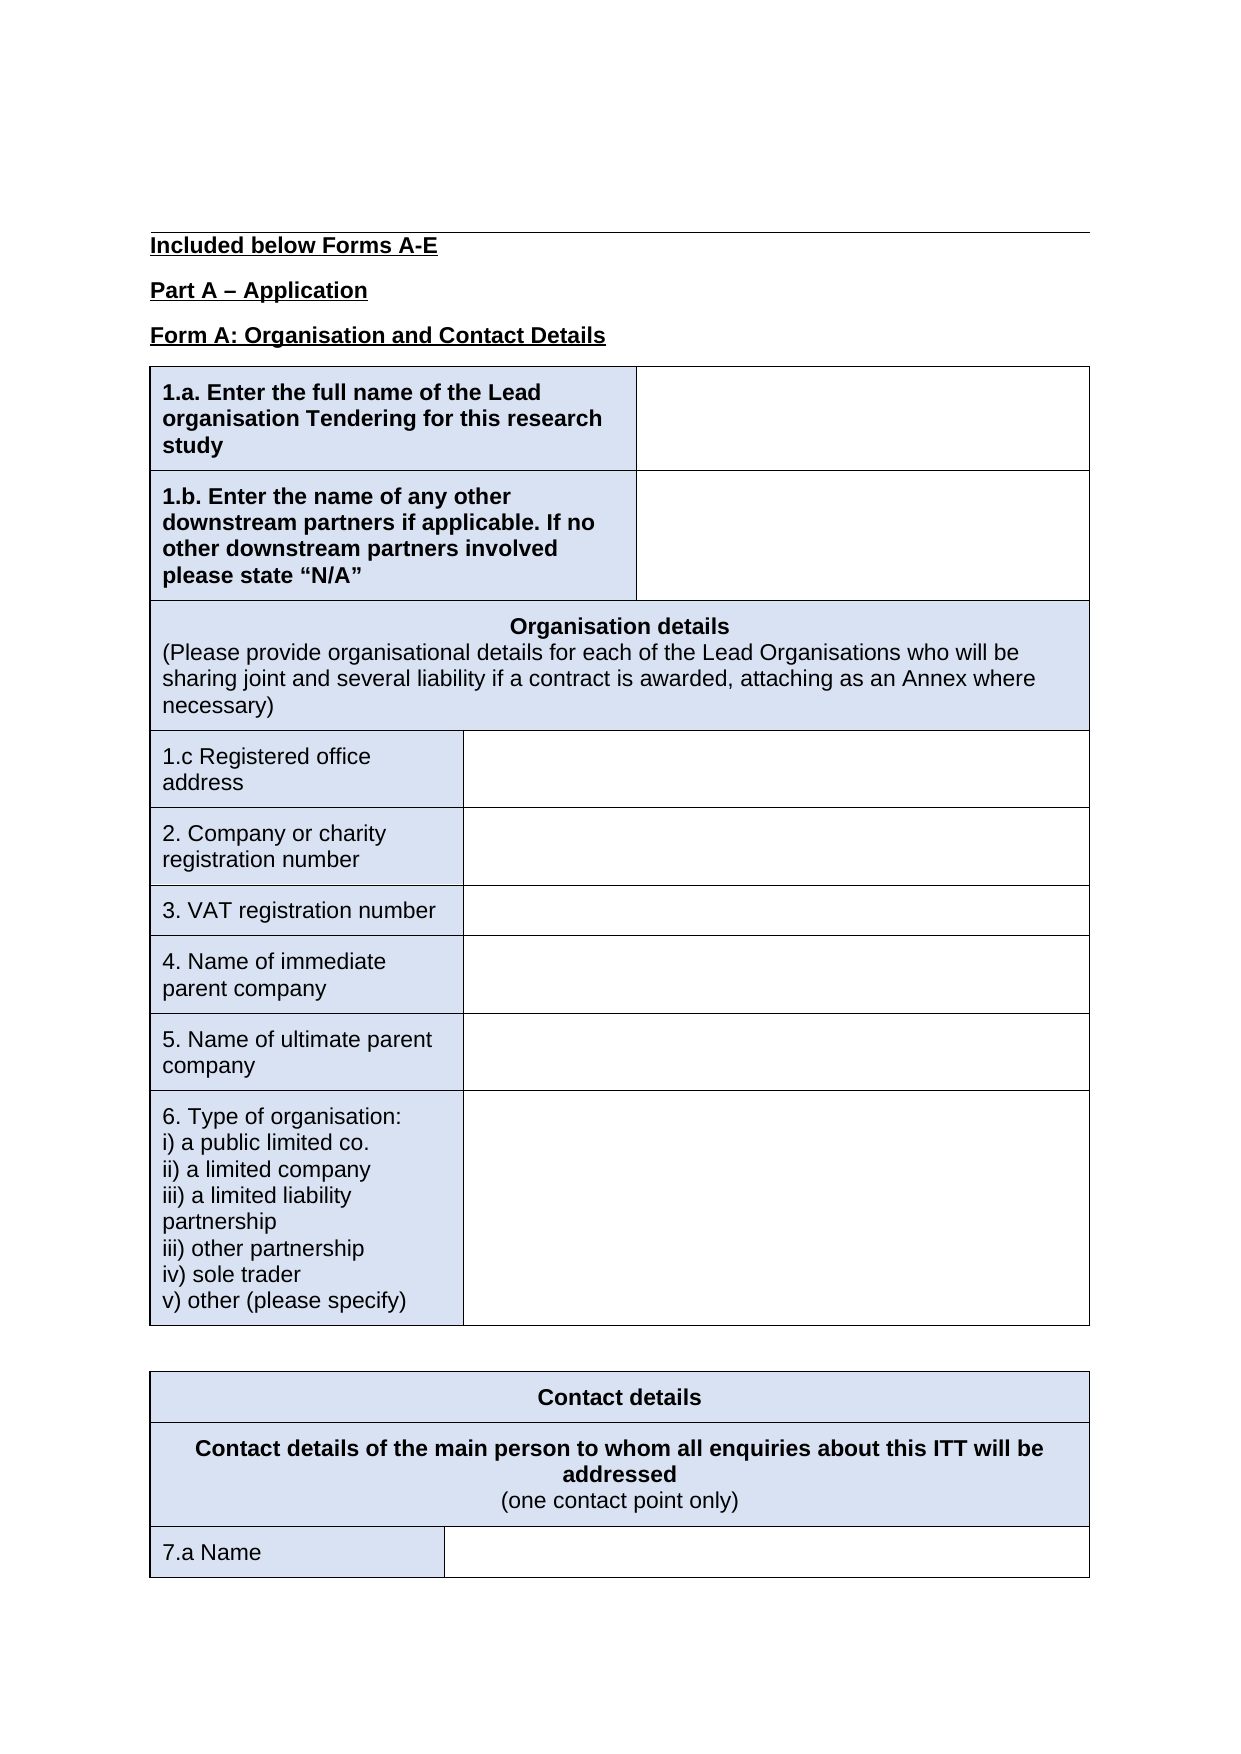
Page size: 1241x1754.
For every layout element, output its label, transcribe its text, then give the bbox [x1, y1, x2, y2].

table_cell Contact details of the main person to whom all enquiries about this ITT will be addressed (one contact point only) [151, 1423, 1089, 1526]
table_cell [464, 731, 1089, 807]
table_header Contact details [151, 1372, 1089, 1422]
table_cell 4. Name of immediate parent company [151, 936, 463, 1013]
text Part A – Application [150, 277, 1090, 303]
table_cell 2. Company or charity registration number [151, 808, 463, 884]
table_cell 1.c Registered office address [151, 731, 463, 807]
table_cell 3. VAT registration number [151, 886, 463, 935]
table_cell Organisation details (Please provide organisational details for each of the Lead Organisations who will be sharing joint and several liability if a contract is awarded, attaching as an Annex where necessary) [151, 601, 1089, 730]
table_cell [464, 936, 1089, 1013]
table_cell 6. Type of organisation: i) a public limited co. ii) a limited company iii) a limited liability partnership iii) other partnership iv) sole trader v) other (please specify) [151, 1091, 463, 1325]
table_cell [445, 1527, 1089, 1577]
table_cell [464, 1014, 1089, 1090]
table_cell [464, 886, 1089, 935]
table_cell [464, 808, 1089, 884]
table_header [637, 367, 1089, 470]
table_cell 5. Name of ultimate parent company [151, 1014, 463, 1090]
table_cell 1.b. Enter the name of any other downstream partners if applicable. If no other downstream partners involved please state “N/A” [151, 471, 636, 600]
text Form A: Organisation and Contact Details [150, 322, 1090, 348]
table_cell [464, 1091, 1089, 1325]
table_cell [637, 471, 1089, 600]
text Included below Forms A-E [150, 232, 1090, 259]
table_header 1.a. Enter the full name of the Lead organisation Tendering for this research study [151, 367, 636, 470]
table_cell 7.a Name [151, 1527, 444, 1577]
